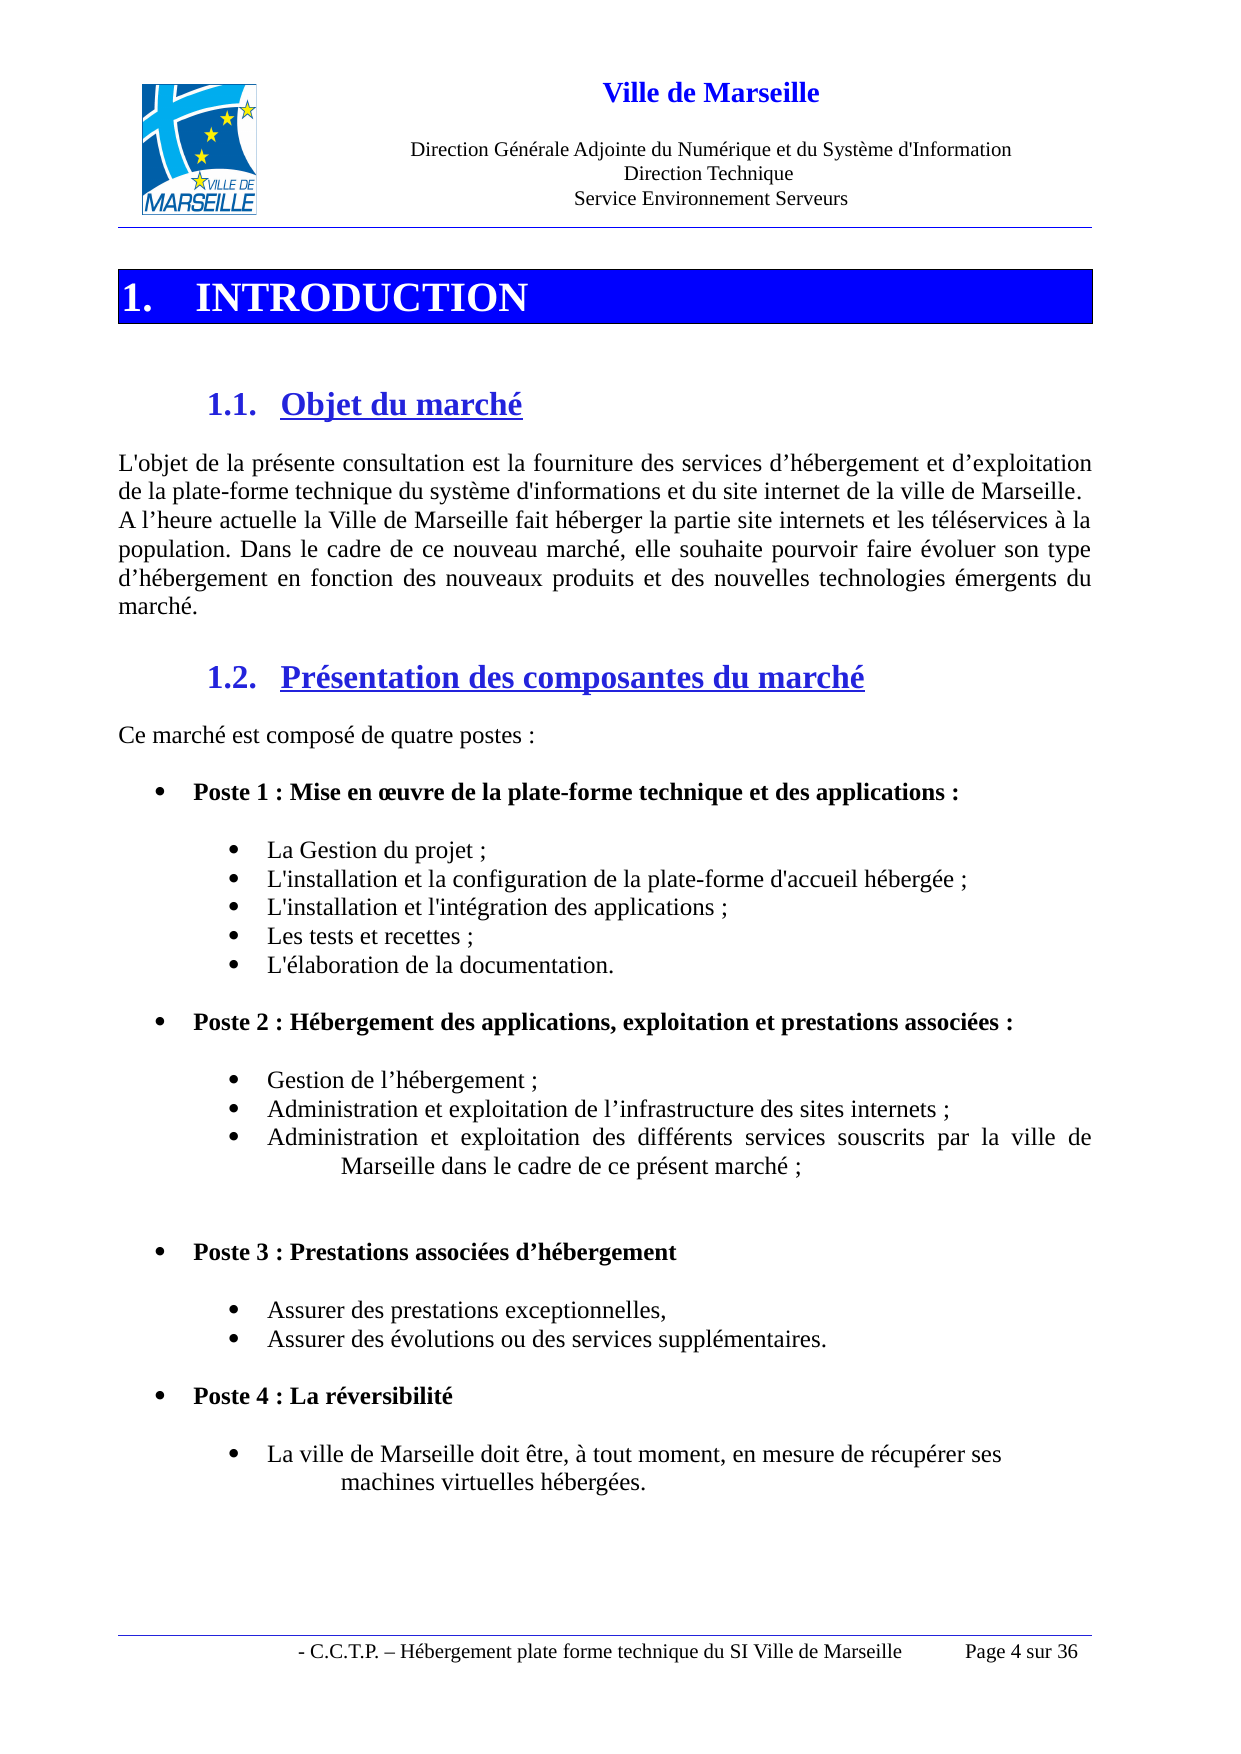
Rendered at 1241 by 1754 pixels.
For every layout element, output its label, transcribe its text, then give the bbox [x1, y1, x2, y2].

list Poste 4 : La réversibilité [156, 1381, 1092, 1410]
list La ville de Marseille doit être, à tout moment, en mesure de récupérer ses machines virtuelles hébergées. [229, 1439, 1092, 1496]
subtitle Présentation des composantes du marché [207, 657, 1092, 695]
list Poste 1 : Mise en œuvre de la plate-forme technique et des applications : [156, 777, 1092, 806]
list L'installation et la configuration de la plate-forme d'accueil hébergée ; [229, 864, 1092, 892]
list Poste 2 : Hébergement des applications, exploitation et prestations associées : [156, 1007, 1092, 1036]
list Les tests et recettes ; [229, 921, 1092, 950]
list Administration et exploitation de l’infrastructure des sites internets ; [229, 1094, 1092, 1122]
list L'installation et l'intégration des applications ; [229, 892, 1092, 921]
list La Gestion du projet ; [229, 835, 1092, 864]
subtitle INTRODUCTION [119, 270, 1092, 323]
list Gestion de l’hébergement ; [229, 1065, 1092, 1094]
text Ce marché est composé de quatre postes : [118, 720, 1092, 749]
text L'objet de la présente consultation est la fourniture des services d’hébergement et d’exploitation de la plate-forme technique du système d'informations et du site internet de la ville de Marseille. [118, 448, 1092, 505]
list Administration et exploitation des différents services souscrits par la ville de Marseille dans le cadre de ce présent marché ; [229, 1122, 1092, 1180]
list Assurer des évolutions ou des services supplémentaires. [229, 1324, 1092, 1352]
list L'élaboration de la documentation. [229, 950, 1092, 979]
list Assurer des prestations exceptionnelles, [229, 1295, 1092, 1324]
subtitle Objet du marché [207, 384, 1092, 423]
list Poste 3 : Prestations associées d’hébergement [156, 1237, 1092, 1266]
text A l’heure actuelle la Ville de Marseille fait héberger la partie site internets et les téléservices à la population. Dans le cadre de ce nouveau marché, elle souhaite pourvoir faire évoluer son type d’hébergement en fonction des nouveaux produits et des nouvelles technologies émergents du marché. [118, 505, 1092, 620]
